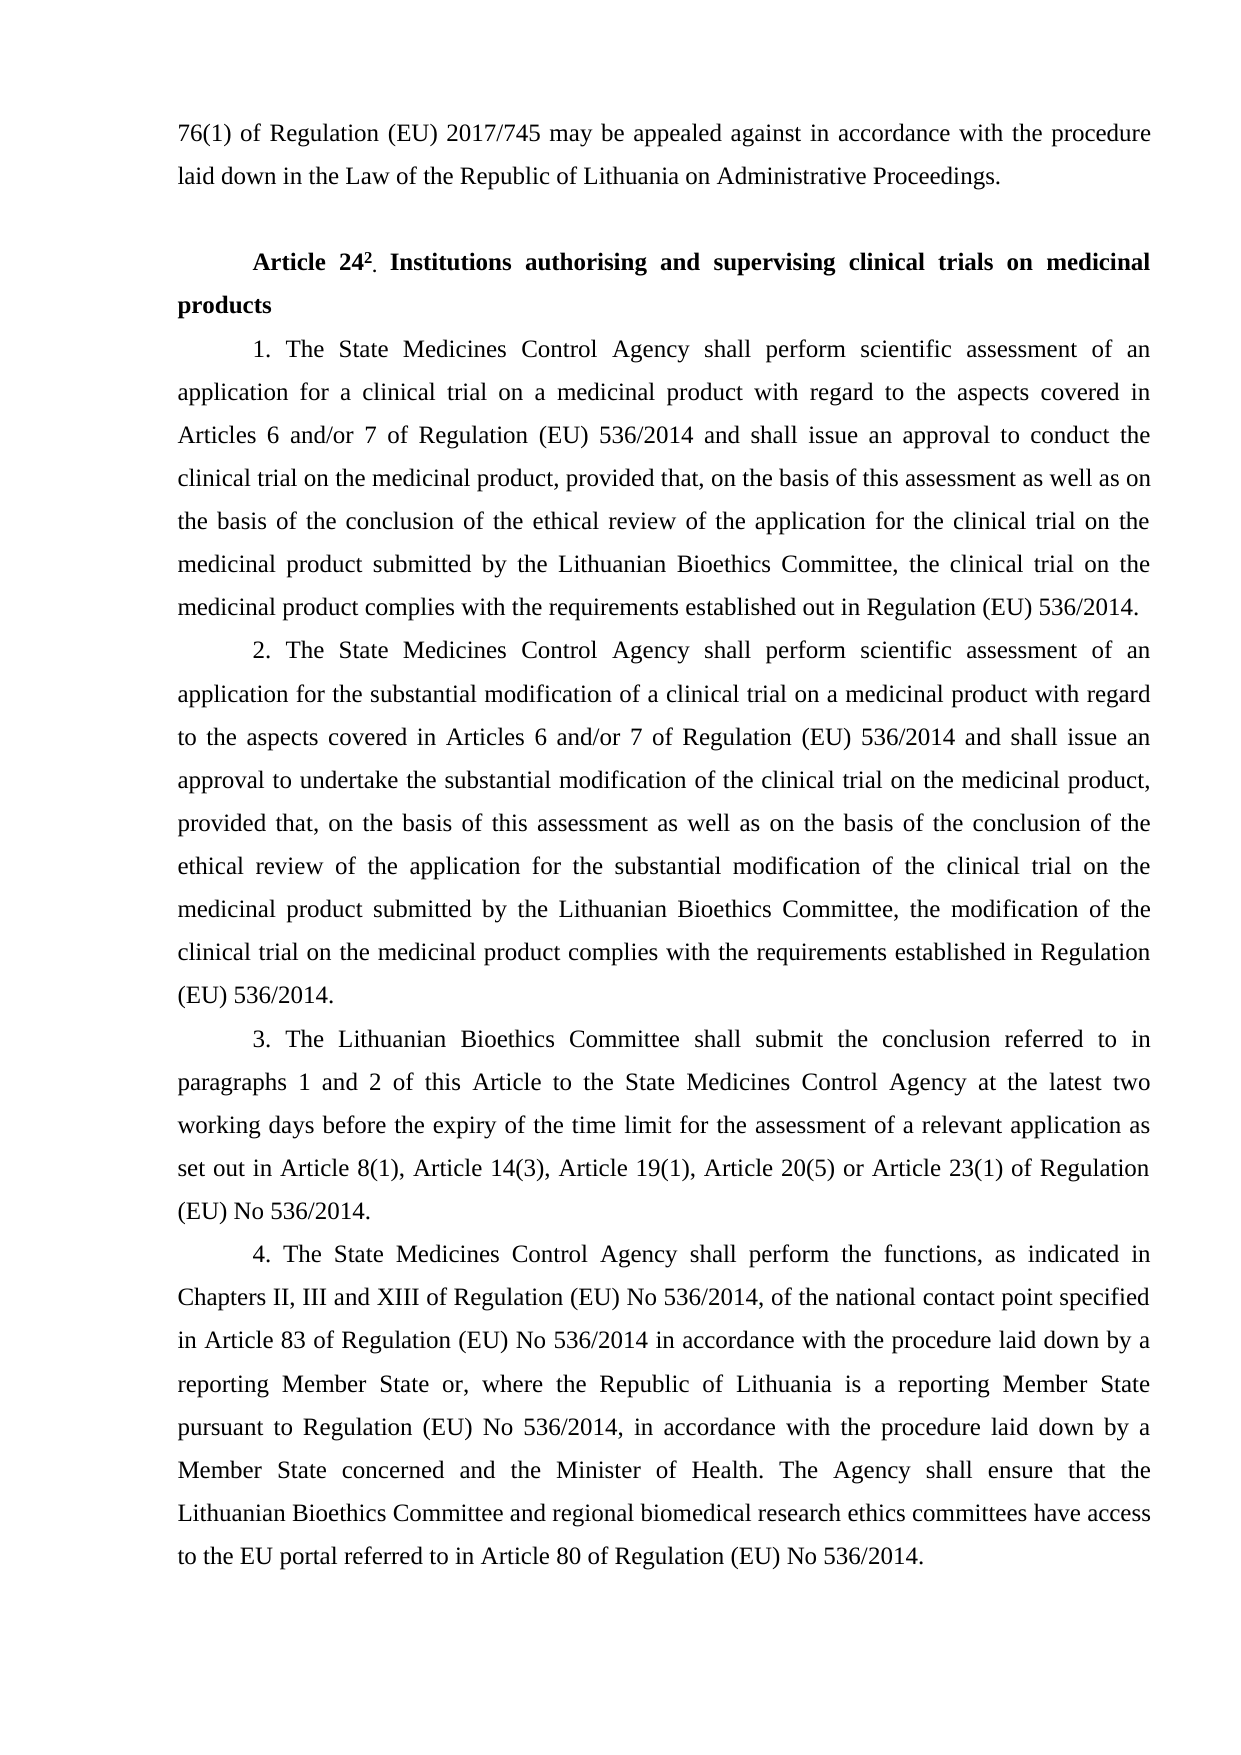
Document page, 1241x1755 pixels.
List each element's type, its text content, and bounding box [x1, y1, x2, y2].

text Article 242. Institutions authorising and supervising clinical trials on medicinal products [177, 247, 1152, 319]
text 2. The State Medicines Control Agency shall perform scientific assessment of an application for the substantial modification of a clinical trial on a medicinal product with regard to the aspects covered in Articles 6 and/or 7 of Regulation (EU) 536/2014 and shall issue an approval to undertake the substantial modification of the clinical trial on the medicinal product, provided that, on the basis of this assessment as well as on the basis of the conclusion of the ethical review of the application for the substantial modification of the clinical trial on the medicinal product submitted by the Lithuanian Bioethics Committee, the modification of the clinical trial on the medicinal product complies with the requirements established in Regulation (EU) 536/2014. [177, 636, 1152, 1009]
text 3. The Lithuanian Bioethics Committee shall submit the conclusion referred to in paragraphs 1 and 2 of this Article to the State Medicines Control Agency at the latest two working days before the expiry of the time limit for the assessment of a relevant application as set out in Article 8(1), Article 14(3), Article 19(1), Article 20(5) or Article 23(1) of Regulation (EU) No 536/2014. [177, 1024, 1152, 1225]
text 4. The State Medicines Control Agency shall perform the functions, as indicated in Chapters II, III and XIII of Regulation (EU) No 536/2014, of the national contact point specified in Article 83 of Regulation (EU) No 536/2014 in accordance with the procedure laid down by a reporting Member State or, where the Republic of Lithuania is a reporting Member State pursuant to Regulation (EU) No 536/2014, in accordance with the procedure laid down by a Member State concerned and the Minister of Health. The Agency shall ensure that the Lithuanian Bioethics Committee and regional biomedical research ethics committees have access to the EU portal referred to in Article 80 of Regulation (EU) No 536/2014. [177, 1239, 1152, 1570]
text 76(1) of Regulation (EU) 2017/745 may be appealed against in accordance with the procedure laid down in the Law of the Republic of Lithuania on Administrative Proceedings. [177, 118, 1152, 190]
text 1. The State Medicines Control Agency shall perform scientific assessment of an application for a clinical trial on a medicinal product with regard to the aspects covered in Articles 6 and/or 7 of Regulation (EU) 536/2014 and shall issue an approval to conduct the clinical trial on the medicinal product, provided that, on the basis of this assessment as well as on the basis of the conclusion of the ethical review of the application for the clinical trial on the medicinal product submitted by the Lithuanian Bioethics Committee, the clinical trial on the medicinal product complies with the requirements established out in Regulation (EU) 536/2014. [177, 334, 1152, 621]
